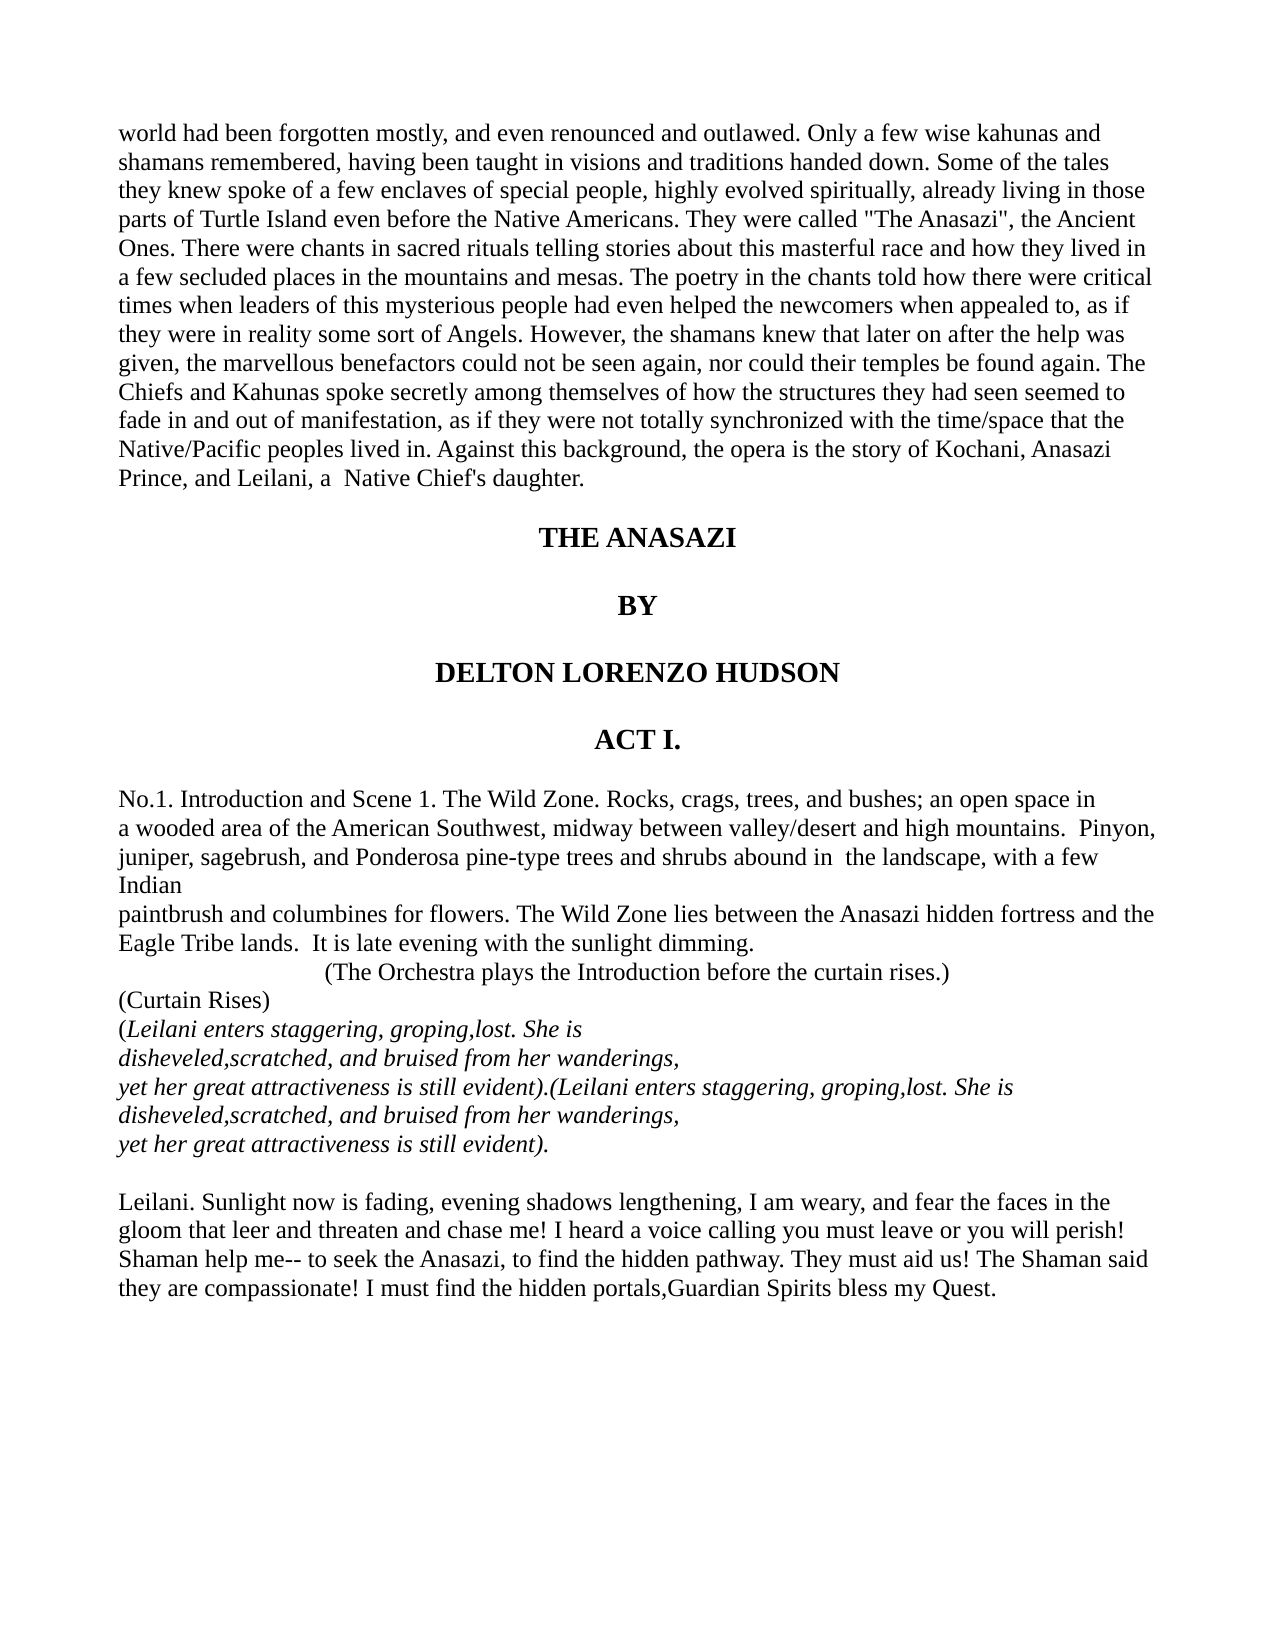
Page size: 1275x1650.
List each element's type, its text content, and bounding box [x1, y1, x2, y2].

text Eagle Tribe lands. It is late evening with the sunlight dimming. [118, 928, 1157, 957]
text (The Orchestra plays the Introduction before the curtain rises.) [118, 957, 1157, 985]
text ACT I. [118, 722, 1157, 755]
text BY [118, 588, 1157, 621]
text (Leilani enters staggering, groping,lost. She is [118, 1014, 1157, 1043]
text yet her great attractiveness is still evident).(Leilani enters staggering, groping,lost. She is [118, 1072, 1157, 1100]
text world had been forgotten mostly, and even renounced and outlawed. Only a few wise kahunas and shamans remembered, having been taught in visions and traditions handed down. Some of the tales they knew spoke of a few enclaves of special people, highly evolved spiritually, already living in those parts of Turtle Island even before the Native Americans. They were called "The Anasazi", the Ancient Ones. There were chants in sacred rituals telling stories about this masterful race and how they lived in a few secluded places in the mountains and mesas. The poetry in the chants told how there were critical times when leaders of this mysterious people had even helped the newcomers when appealed to, as if they were in reality some sort of Angels. However, the shamans knew that later on after the help was given, the marvellous benefactors could not be seen again, nor could their temples be found again. The Chiefs and Kahunas spoke secretly among themselves of how the structures they had seen seemed to fade in and out of manifestation, as if they were not totally synchronized with the time/space that the Native/Pacific peoples lived in. Against this background, the opera is the story of Kochani, Anasazi Prince, and Leilani, a Native Chief's daughter. [118, 118, 1157, 492]
text disheveled,scratched, and bruised from her wanderings, [118, 1100, 1157, 1129]
text a wooded area of the American Southwest, midway between valley/desert and high mountains. Pinyon, [118, 813, 1157, 842]
text THE ANASAZI [118, 521, 1157, 554]
text (Curtain Rises) [118, 985, 1157, 1014]
text paintbrush and columbines for flowers. The Wild Zone lies between the Anasazi hidden fortress and the [118, 899, 1157, 928]
text DELTON LORENZO HUDSON [118, 655, 1157, 688]
text disheveled,scratched, and bruised from her wanderings, [118, 1043, 1157, 1072]
text Leilani. Sunlight now is fading, evening shadows lengthening, I am weary, and fear the faces in the gloom that leer and threaten and chase me! I heard a voice calling you must leave or you will perish! Shaman help me-- to seek the Anasazi, to find the hidden pathway. They must aid us! The Shaman said they are compassionate! I must find the hidden portals,Guardian Spirits bless my Quest. [118, 1187, 1157, 1302]
text No.1. Introduction and Scene 1. The Wild Zone. Rocks, crags, trees, and bushes; an open space in [118, 784, 1157, 813]
text yet her great attractiveness is still evident). [118, 1129, 1157, 1158]
text juniper, sagebrush, and Ponderosa pine-type trees and shrubs abound in the landscape, with a few Indian [118, 842, 1157, 899]
